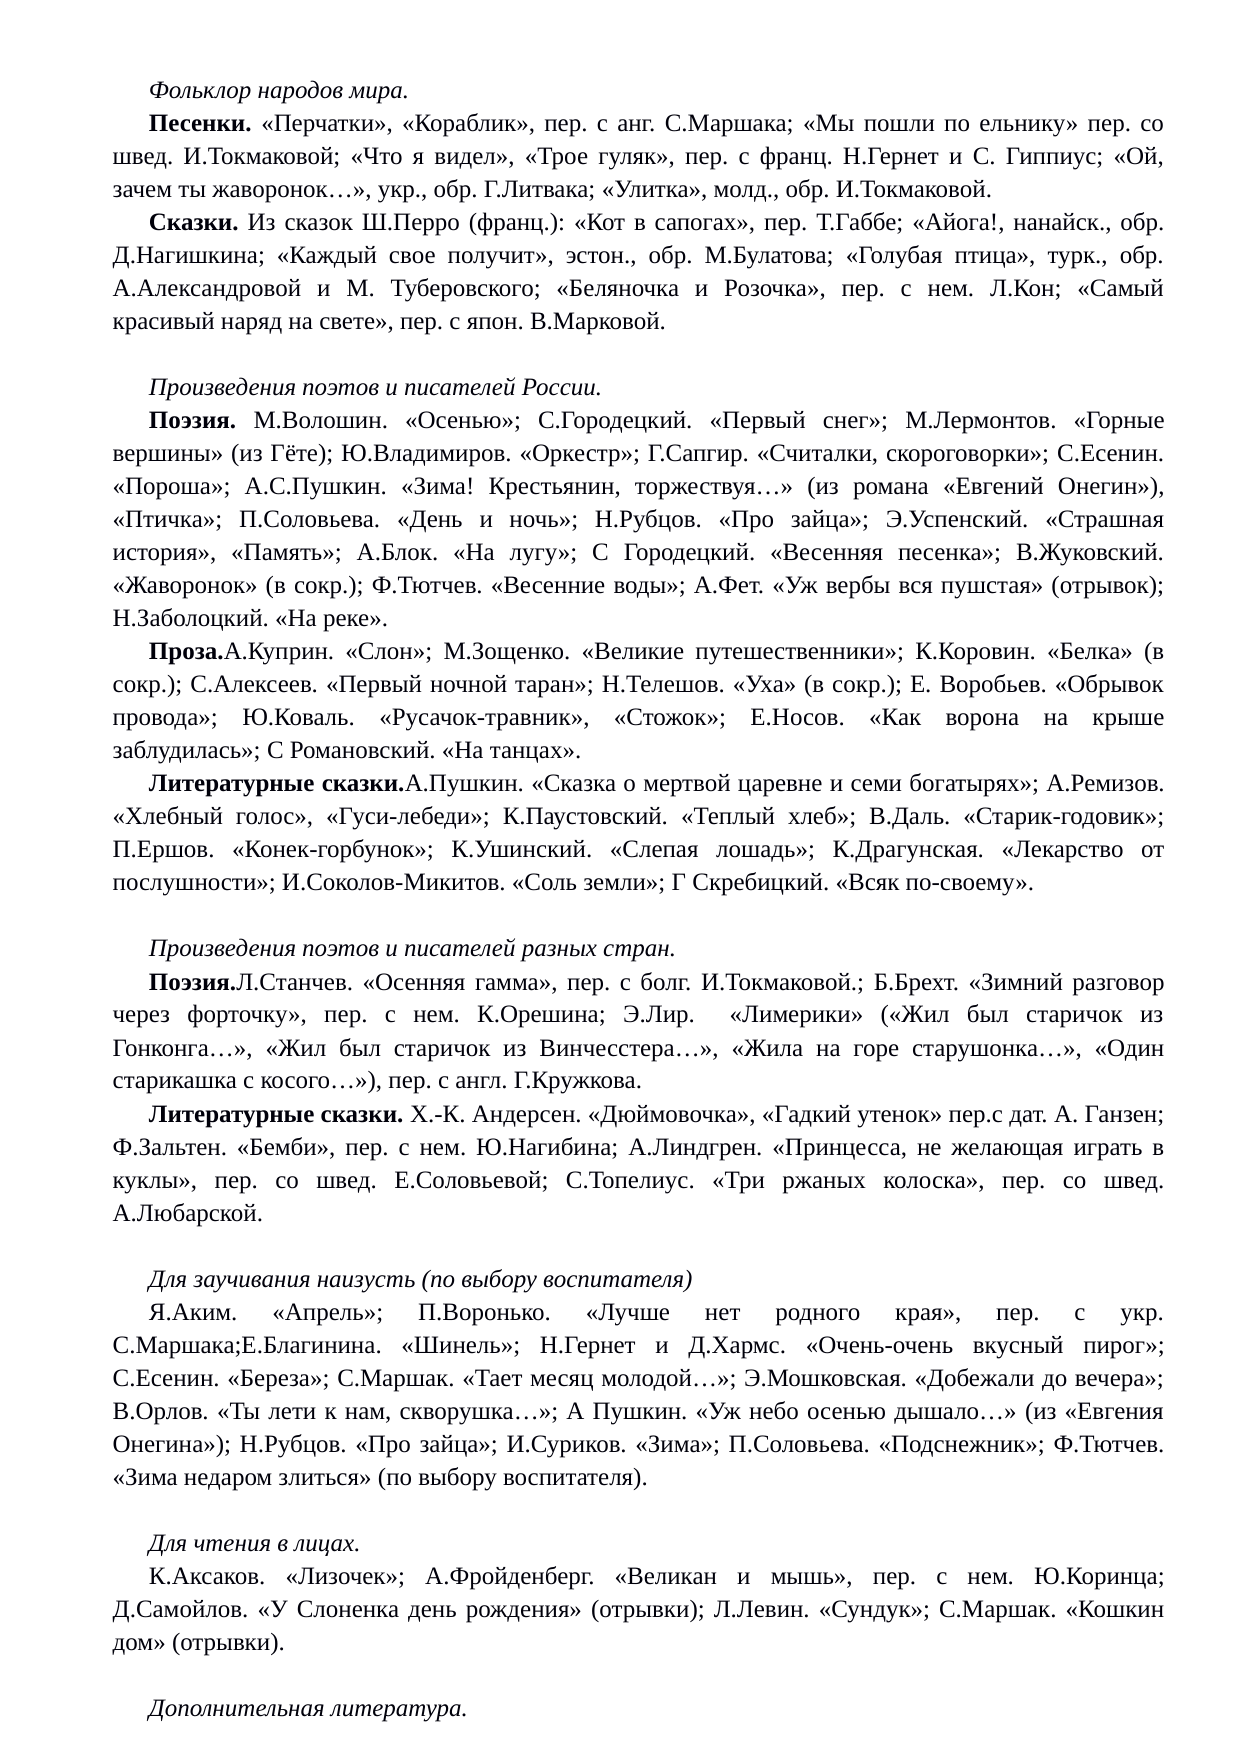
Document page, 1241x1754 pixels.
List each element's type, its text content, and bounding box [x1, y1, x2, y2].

text Песенки. «Перчатки», «Кораблик», пер. с анг. С.Маршака; «Мы пошли по ельнику» пер. со швед. И.Токмаковой; «Что я видел», «Трое гуляк», пер. с франц. Н.Гернет и С. Гиппиус; «Ой, зачем ты жаворонок…», укр., обр. Г.Литвака; «Улитка», молд., обр. И.Токмаковой. [112, 108, 1165, 203]
text Литературные сказки. Х.-К. Андерсен. «Дюймовочка», «Гадкий утенок» пер.с дат. А. Ганзен; Ф.Зальтен. «Бемби», пер. с нем. Ю.Нагибина; А.Линдгрен. «Принцесса, не желающая играть в куклы», пер. со швед. Е.Соловьевой; С.Топелиус. «Три ржаных колоска», пер. со швед. А.Любарской. [112, 1099, 1165, 1226]
text Поэзия. М.Волошин. «Осенью»; С.Городецкий. «Первый снег»; М.Лермонтов. «Горные вершины» (из Гёте); Ю.Владимиров. «Оркестр»; Г.Сапгир. «Считалки, скороговорки»; С.Есенин. «Пороша»; А.С.Пушкин. «Зима! Крестьянин, торжествуя…» (из романа «Евгений Онегин»), «Птичка»; П.Соловьева. «День и ночь»; Н.Рубцов. «Про зайца»; Э.Успенский. «Страшная история», «Память»; А.Блок. «На лугу»; С Городецкий. «Весенняя песенка»; В.Жуковский. «Жаворонок» (в сокр.); Ф.Тютчев. «Весенние воды»; А.Фет. «Уж вербы вся пушстая» (отрывок); Н.Заболоцкий. «На реке». [112, 405, 1165, 632]
text Произведения поэтов и писателей России. [112, 372, 1165, 401]
text Литературные сказки.А.Пушкин. «Сказка о мертвой царевне и семи богатырях»; А.Ремизов. «Хлебный голос», «Гуси-лебеди»; К.Паустовский. «Теплый хлеб»; В.Даль. «Старик-годовик»; П.Ершов. «Конек-горбунок»; К.Ушинский. «Слепая лошадь»; К.Драгунская. «Лекарство от послушности»; И.Соколов-Микитов. «Соль земли»; Г Скребицкий. «Всяк по-своему». [112, 768, 1165, 896]
text Проза.А.Куприн. «Слон»; М.Зощенко. «Великие путешественники»; К.Коровин. «Белка» (в сокр.); С.Алексеев. «Первый ночной таран»; Н.Телешов. «Уха» (в сокр.); Е. Воробьев. «Обрывок провода»; Ю.Коваль. «Русачок-травник», «Стожок»; Е.Носов. «Как ворона на крыше заблудилась»; С Романовский. «На танцах». [112, 636, 1165, 764]
text Я.Аким. «Апрель»; П.Воронько. «Лучше нет родного края», пер. с укр. С.Маршака;Е.Благинина. «Шинель»; Н.Гернет и Д.Хармс. «Очень-очень вкусный пирог»; С.Есенин. «Береза»; С.Маршак. «Тает месяц молодой…»; Э.Мошковская. «Добежали до вечера»; В.Орлов. «Ты лети к нам, скворушка…»; А Пушкин. «Уж небо осенью дышало…» (из «Евгения Онегина»); Н.Рубцов. «Про зайца»; И.Суриков. «Зима»; П.Соловьева. «Подснежник»; Ф.Тютчев. «Зима недаром злиться» (по выбору воспитателя). [112, 1297, 1165, 1491]
text Поэзия.Л.Станчев. «Осенняя гамма», пер. с болг. И.Токмаковой.; Б.Брехт. «Зимний разговор через форточку», пер. с нем. К.Орешина; Э.Лир. «Лимерики» («Жил был старичок из Гонконга…», «Жил был старичок из Винчесстера…», «Жила на горе старушонка…», «Один старикашка с косого…»), пер. с англ. Г.Кружкова. [112, 967, 1165, 1094]
text Для заучивания наизусть (по выбору воспитателя) [112, 1264, 1165, 1292]
text Для чтения в лицах. [112, 1528, 1165, 1557]
text Фольклор народов мира. [112, 75, 1165, 104]
text Сказки. Из сказок Ш.Перро (франц.): «Кот в сапогах», пер. Т.Габбе; «Айога!, нанайск., обр. Д.Нагишкина; «Каждый свое получит», эстон., обр. М.Булатова; «Голубая птица», турк., обр. А.Александровой и М. Туберовского; «Беляночка и Розочка», пер. с нем. Л.Кон; «Самый красивый наряд на свете», пер. с япон. В.Марковой. [112, 207, 1165, 335]
text Произведения поэтов и писателей разных стран. [112, 933, 1165, 962]
text К.Аксаков. «Лизочек»; А.Фройденберг. «Великан и мышь», пер. с нем. Ю.Коринца; Д.Самойлов. «У Слоненка день рождения» (отрывки); Л.Левин. «Сундук»; С.Маршак. «Кошкин дом» (отрывки). [112, 1561, 1165, 1656]
text Дополнительная литература. [112, 1693, 1165, 1722]
